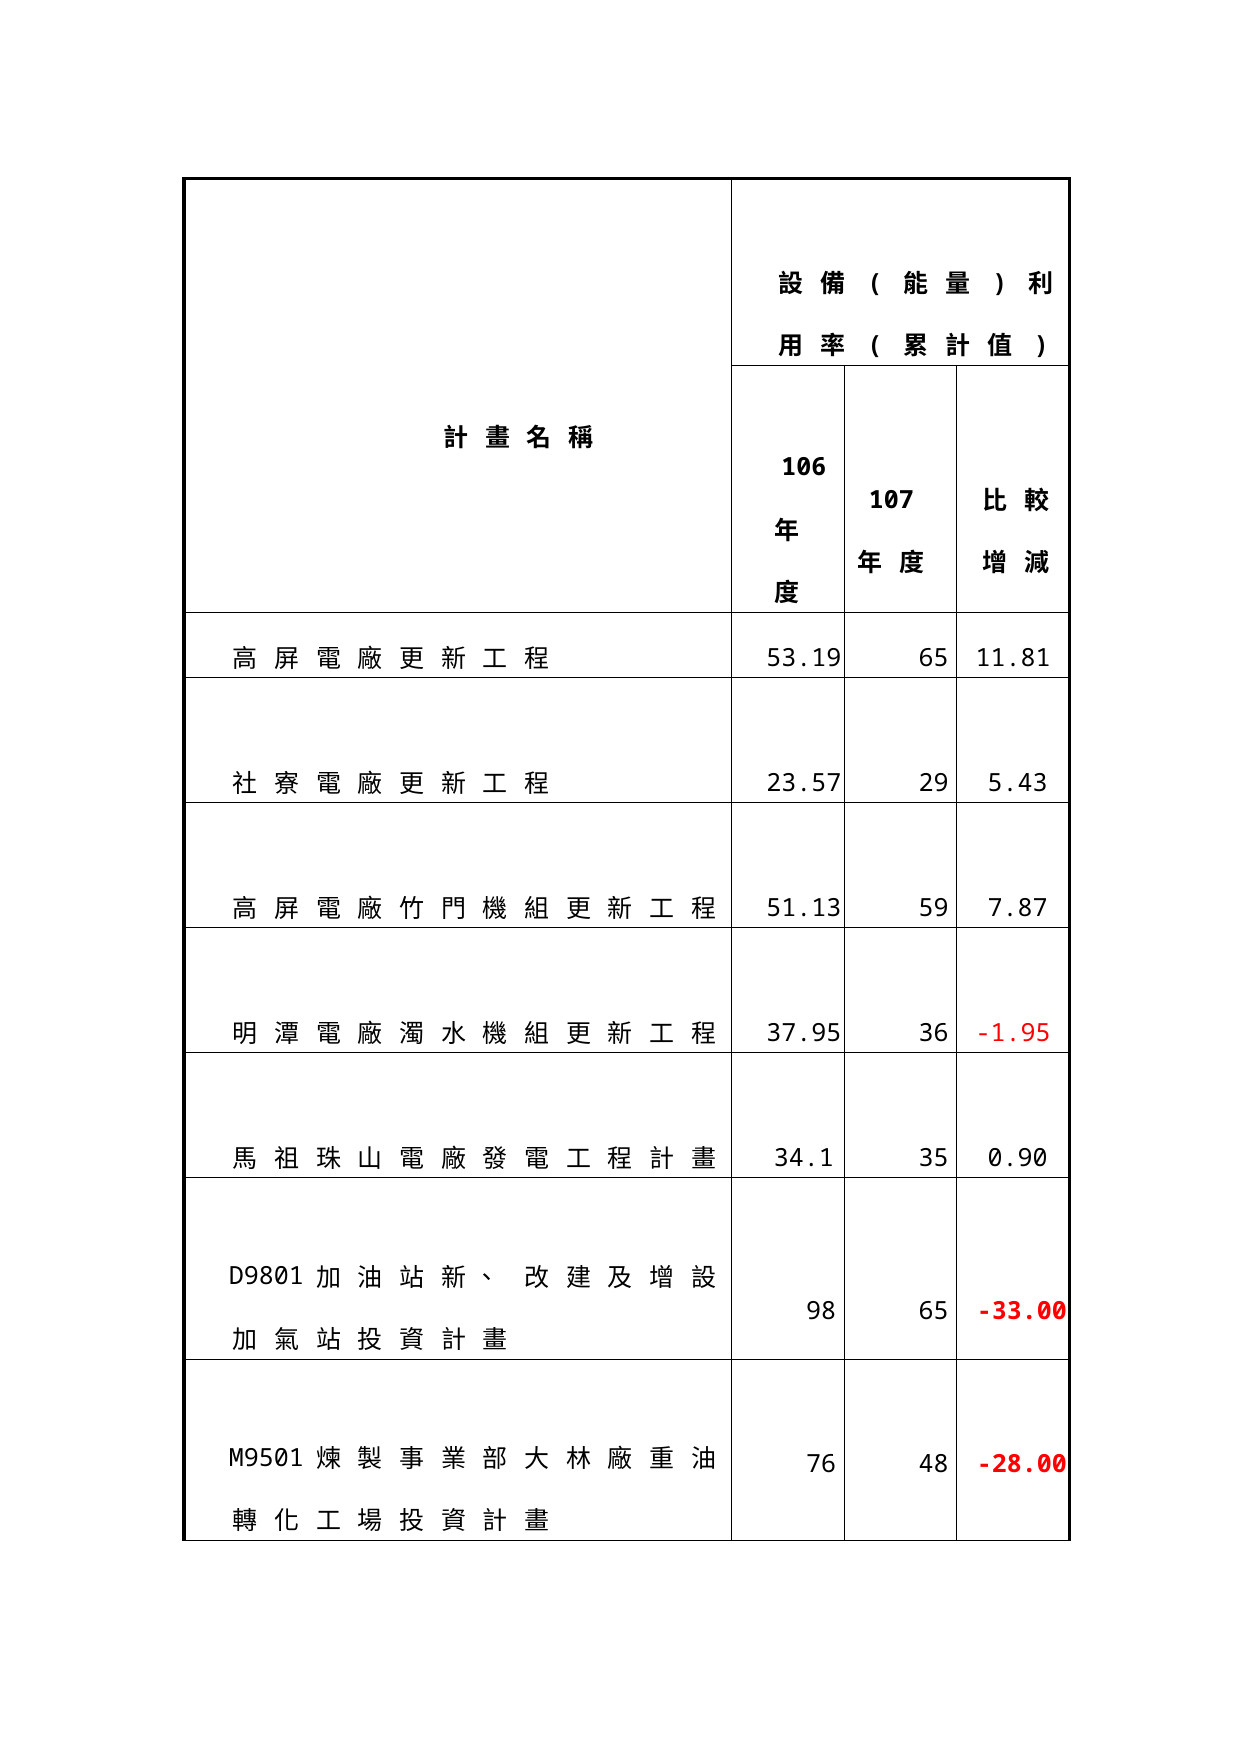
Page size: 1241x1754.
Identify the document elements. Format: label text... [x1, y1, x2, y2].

table_cell -28.00 [957, 1360, 1068, 1540]
table_cell 5.43 [957, 678, 1068, 802]
table_cell 35 [845, 1053, 956, 1177]
table_cell 37.95 [732, 928, 844, 1052]
table_cell 106年度 [732, 366, 844, 612]
table_cell 明潭電廠濁水機組更新工程 [186, 928, 731, 1052]
table_header 設備(能量)利用率(累計值) [732, 180, 1068, 365]
table_cell 0.90 [957, 1053, 1068, 1177]
table_cell 23.57 [732, 678, 844, 802]
table_cell 76 [732, 1360, 844, 1540]
table_cell -33.00 [957, 1178, 1068, 1358]
table_cell -1.95 [957, 928, 1068, 1052]
table_cell 馬祖珠山電廠發電工程計畫 [186, 1053, 731, 1177]
table_cell 社寮電廠更新工程 [186, 678, 731, 802]
table_cell 51.13 [732, 803, 844, 927]
table_cell 7.87 [957, 803, 1068, 927]
table_cell 48 [845, 1360, 956, 1540]
table_cell 34.1 [732, 1053, 844, 1177]
table_cell 53.19 [732, 613, 844, 677]
table_cell M9501煉製事業部大林廠重油轉化工場投資計畫 [186, 1360, 731, 1540]
table_cell 65 [845, 1178, 956, 1358]
table_cell 29 [845, 678, 956, 802]
table_cell D9801加油站新、改建及增設加氣站投資計畫 [186, 1178, 731, 1358]
table_header 計畫名稱 [186, 180, 731, 612]
table_cell 36 [845, 928, 956, 1052]
table_cell 高屏電廠竹門機組更新工程 [186, 803, 731, 927]
table_cell 98 [732, 1178, 844, 1358]
table_cell 107年度 [845, 366, 956, 612]
table_cell 11.81 [957, 613, 1068, 677]
table_cell 比較增減 [957, 366, 1068, 612]
table_cell 高屏電廠更新工程 [186, 613, 731, 677]
table_cell 59 [845, 803, 956, 927]
table_cell 65 [845, 613, 956, 677]
